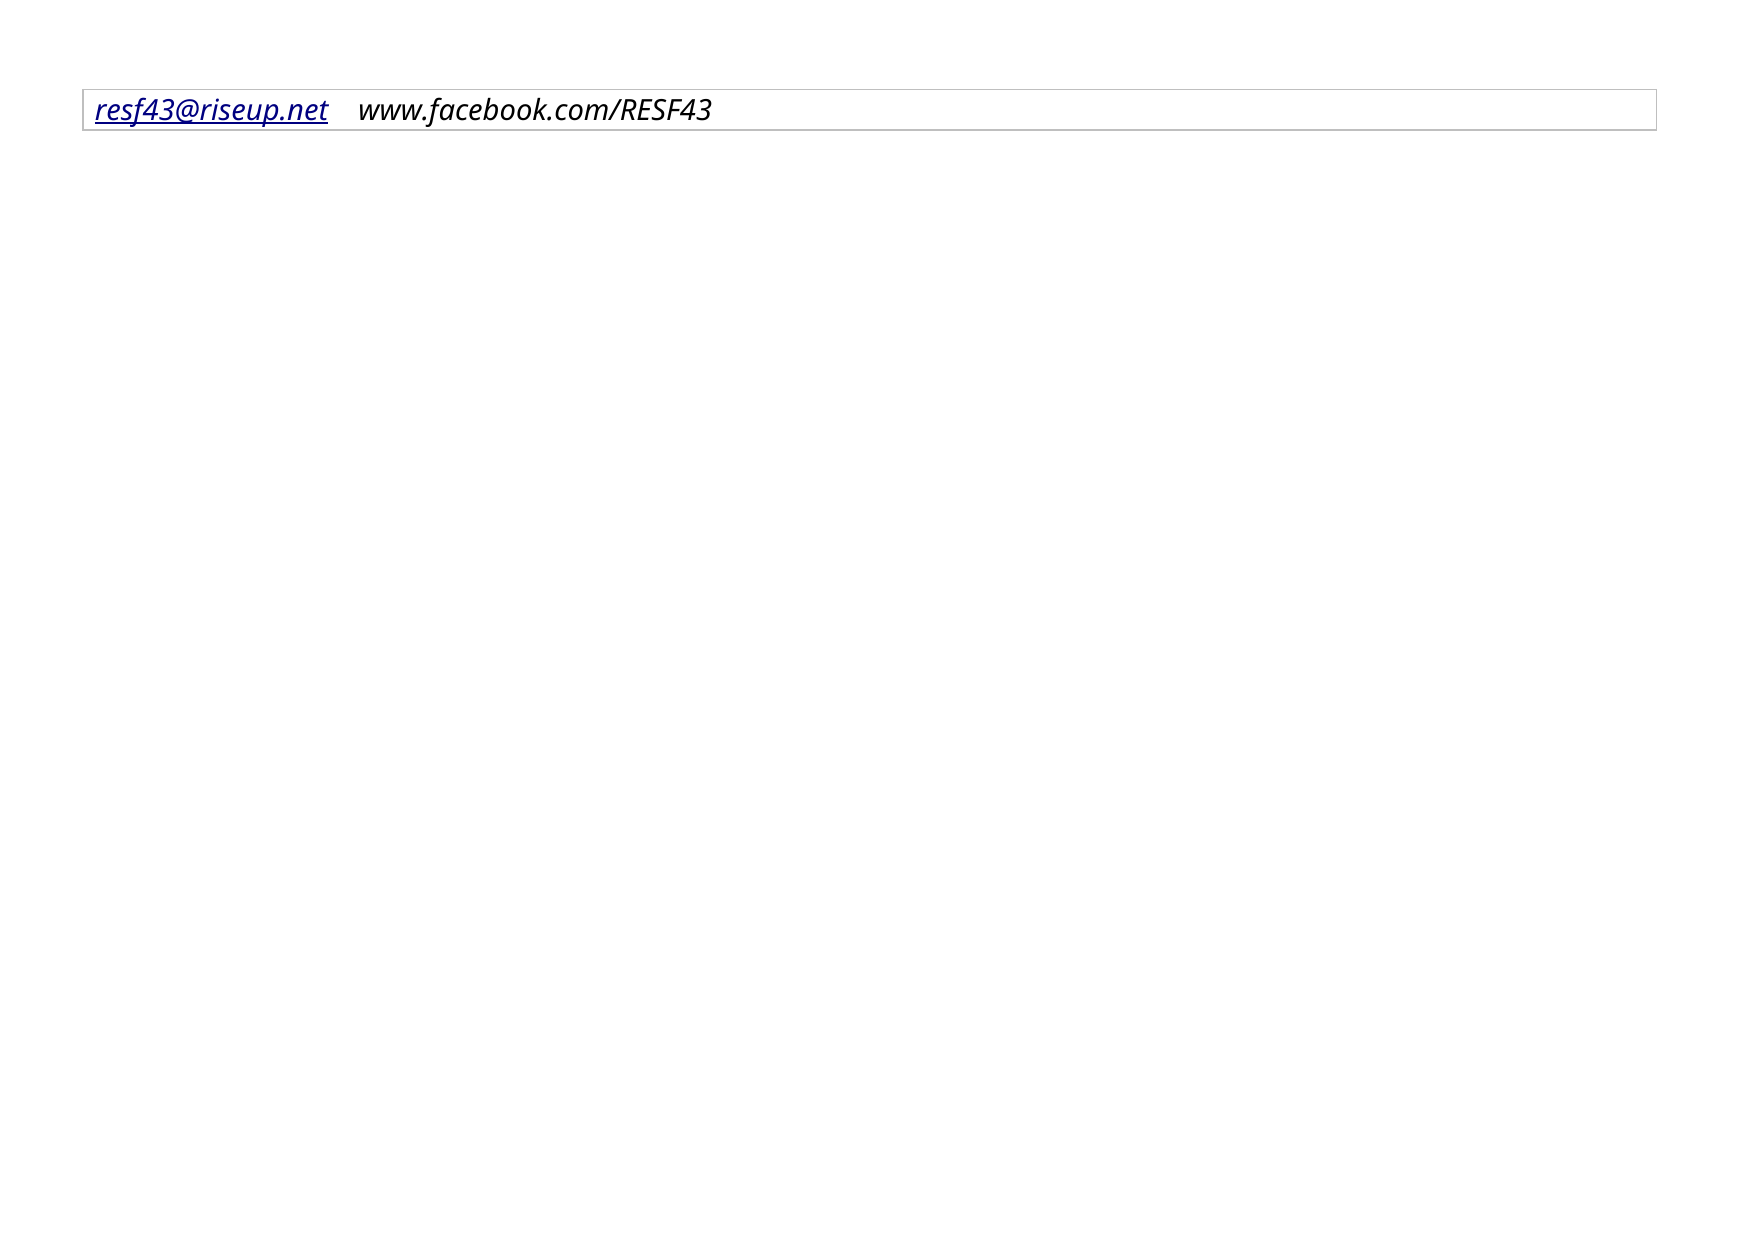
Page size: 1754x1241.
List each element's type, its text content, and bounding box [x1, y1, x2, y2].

table_cell resf43@riseup.net www.facebook.com/RESF43 [84, 90, 1656, 128]
